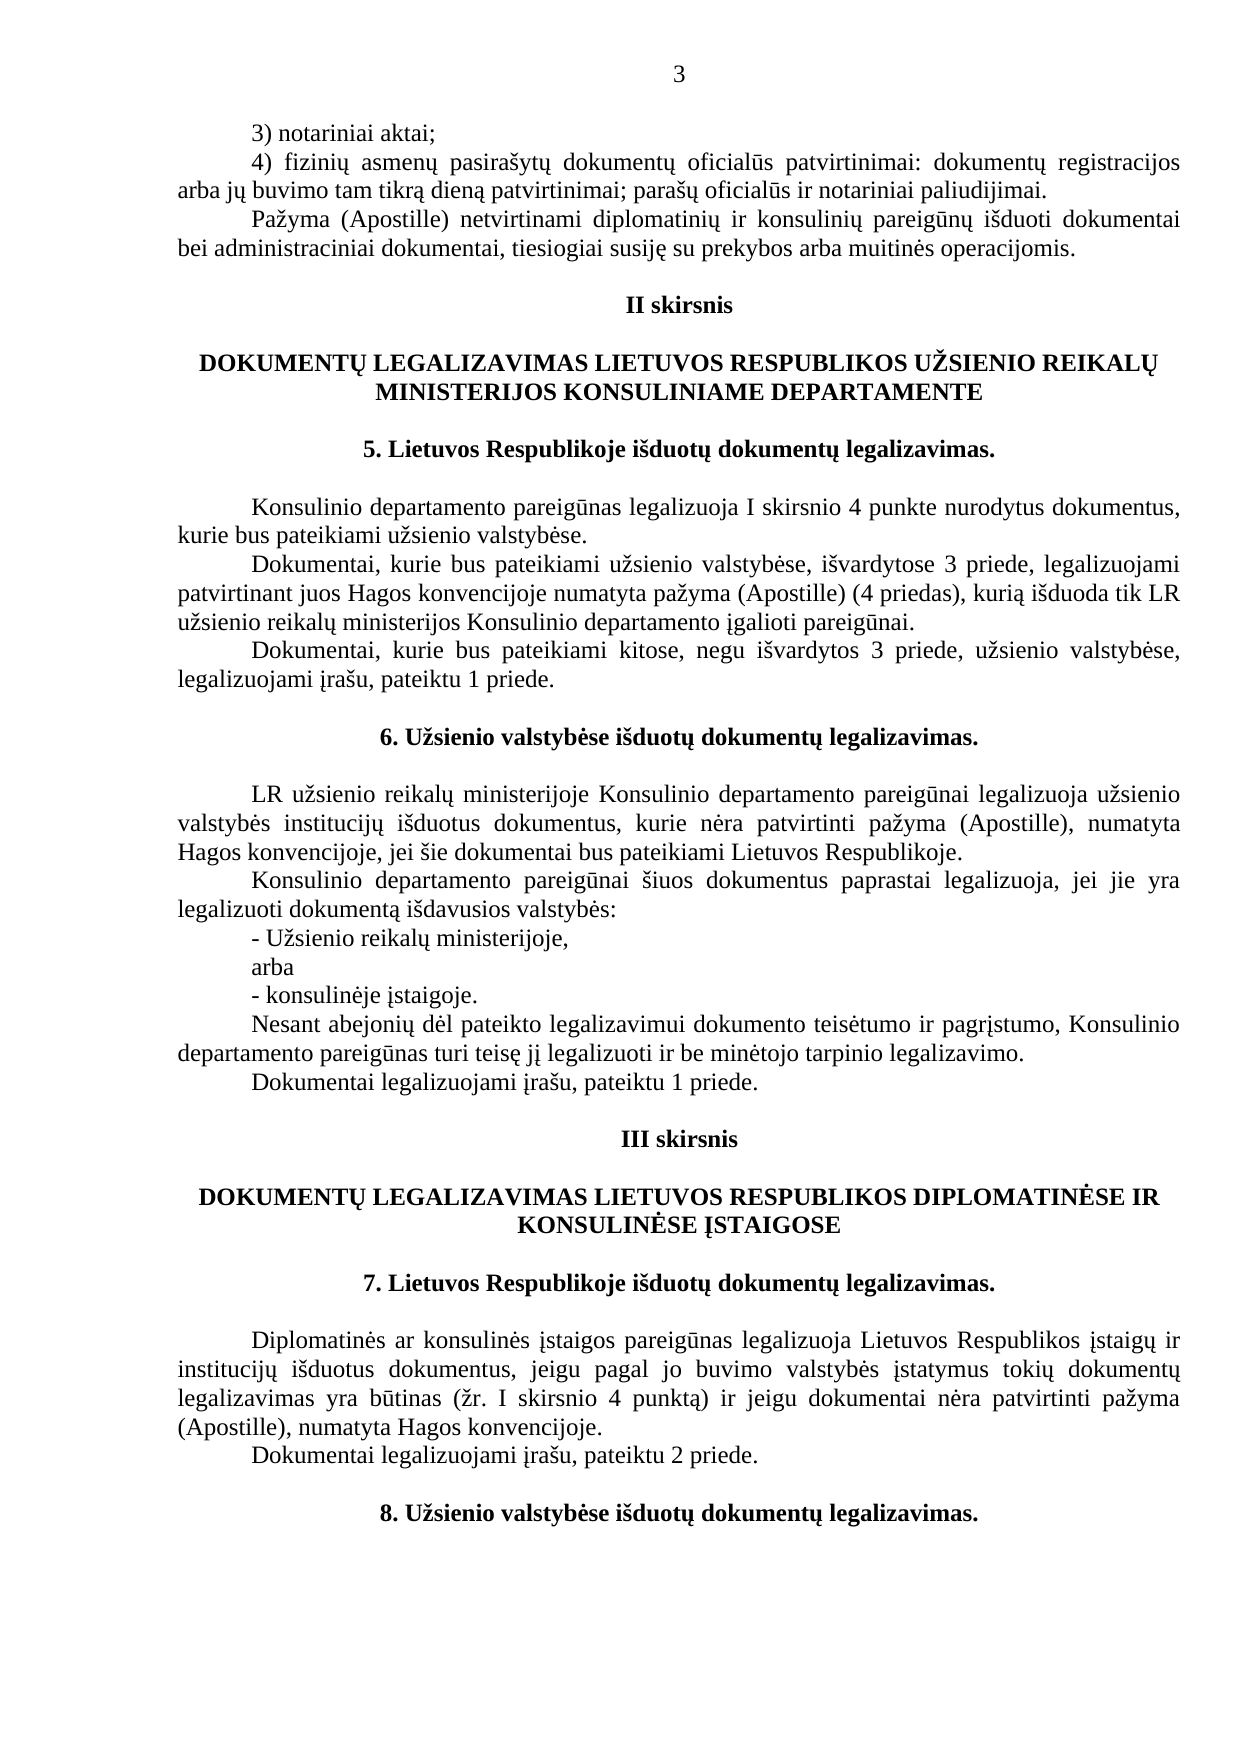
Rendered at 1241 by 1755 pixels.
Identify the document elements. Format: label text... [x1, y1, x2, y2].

text Pažyma (Apostille) netvirtinami diplomatinių ir konsulinių pareigūnų išduoti dokumentai bei administraciniai dokumentai, tiesiogiai susiję su prekybos arba muitinės operacijomis. [177, 204, 1181, 262]
text Diplomatinės ar konsulinės įstaigos pareigūnas legalizuoja Lietuvos Respublikos įstaigų ir institucijų išduotus dokumentus, jeigu pagal jo buvimo valstybės įstatymus tokių dokumentų legalizavimas yra būtinas (žr. I skirsnio 4 punktą) ir jeigu dokumentai nėra patvirtinti pažyma (Apostille), numatyta Hagos konvencijoje. [177, 1326, 1181, 1441]
text - konsulinėje įstaigoje. [177, 981, 1181, 1009]
text II skirsnis [177, 291, 1181, 319]
text 6. Užsienio valstybėse išduotų dokumentų legalizavimas. [177, 722, 1181, 751]
text arba [177, 952, 1181, 981]
text DOKUMENTŲ LEGALIZAVIMAS LIETUVOS RESPUBLIKOS UŽSIENIO REIKALŲ MINISTERIJOS KONSULINIAME DEPARTAMENTE [177, 348, 1181, 406]
text Dokumentai, kurie bus pateikiami užsienio valstybėse, išvardytose 3 priede, legalizuojami patvirtinant juos Hagos konvencijoje numatyta pažyma (Apostille) (4 priedas), kurią išduoda tik LR užsienio reikalų ministerijos Konsulinio departamento įgalioti pareigūnai. [177, 549, 1181, 636]
text III skirsnis [177, 1124, 1181, 1153]
text - Užsienio reikalų ministerijoje, [177, 923, 1181, 952]
text 8. Užsienio valstybėse išduotų dokumentų legalizavimas. [177, 1498, 1181, 1527]
text LR užsienio reikalų ministerijoje Konsulinio departamento pareigūnai legalizuoja užsienio valstybės institucijų išduotus dokumentus, kurie nėra patvirtinti pažyma (Apostille), numatyta Hagos konvencijoje, jei šie dokumentai bus pateikiami Lietuvos Respublikoje. [177, 779, 1181, 866]
text Dokumentai, kurie bus pateikiami kitose, negu išvardytos 3 priede, užsienio valstybėse, legalizuojami įrašu, pateiktu 1 priede. [177, 636, 1181, 693]
text Nesant abejonių dėl pateikto legalizavimui dokumento teisėtumo ir pagrįstumo, Konsulinio departamento pareigūnas turi teisę jį legalizuoti ir be minėtojo tarpinio legalizavimo. [177, 1009, 1181, 1067]
text Konsulinio departamento pareigūnas legalizuoja I skirsnio 4 punkte nurodytus dokumentus, kurie bus pateikiami užsienio valstybėse. [177, 492, 1181, 549]
text 5. Lietuvos Respublikoje išduotų dokumentų legalizavimas. [177, 434, 1181, 463]
text DOKUMENTŲ LEGALIZAVIMAS LIETUVOS RESPUBLIKOS DIPLOMATINĖSE IR KONSULINĖSE ĮSTAIGOSE [177, 1182, 1181, 1239]
text 7. Lietuvos Respublikoje išduotų dokumentų legalizavimas. [177, 1268, 1181, 1297]
text 4) fizinių asmenų pasirašytų dokumentų oficialūs patvirtinimai: dokumentų registracijos arba jų buvimo tam tikrą dieną patvirtinimai; parašų oficialūs ir notariniai paliudijimai. [177, 147, 1181, 204]
text Dokumentai legalizuojami įrašu, pateiktu 2 priede. [177, 1441, 1181, 1469]
text 3) notariniai aktai; [177, 118, 1181, 147]
text Konsulinio departamento pareigūnai šiuos dokumentus paprastai legalizuoja, jei jie yra legalizuoti dokumentą išdavusios valstybės: [177, 866, 1181, 923]
text Dokumentai legalizuojami įrašu, pateiktu 1 priede. [177, 1067, 1181, 1096]
